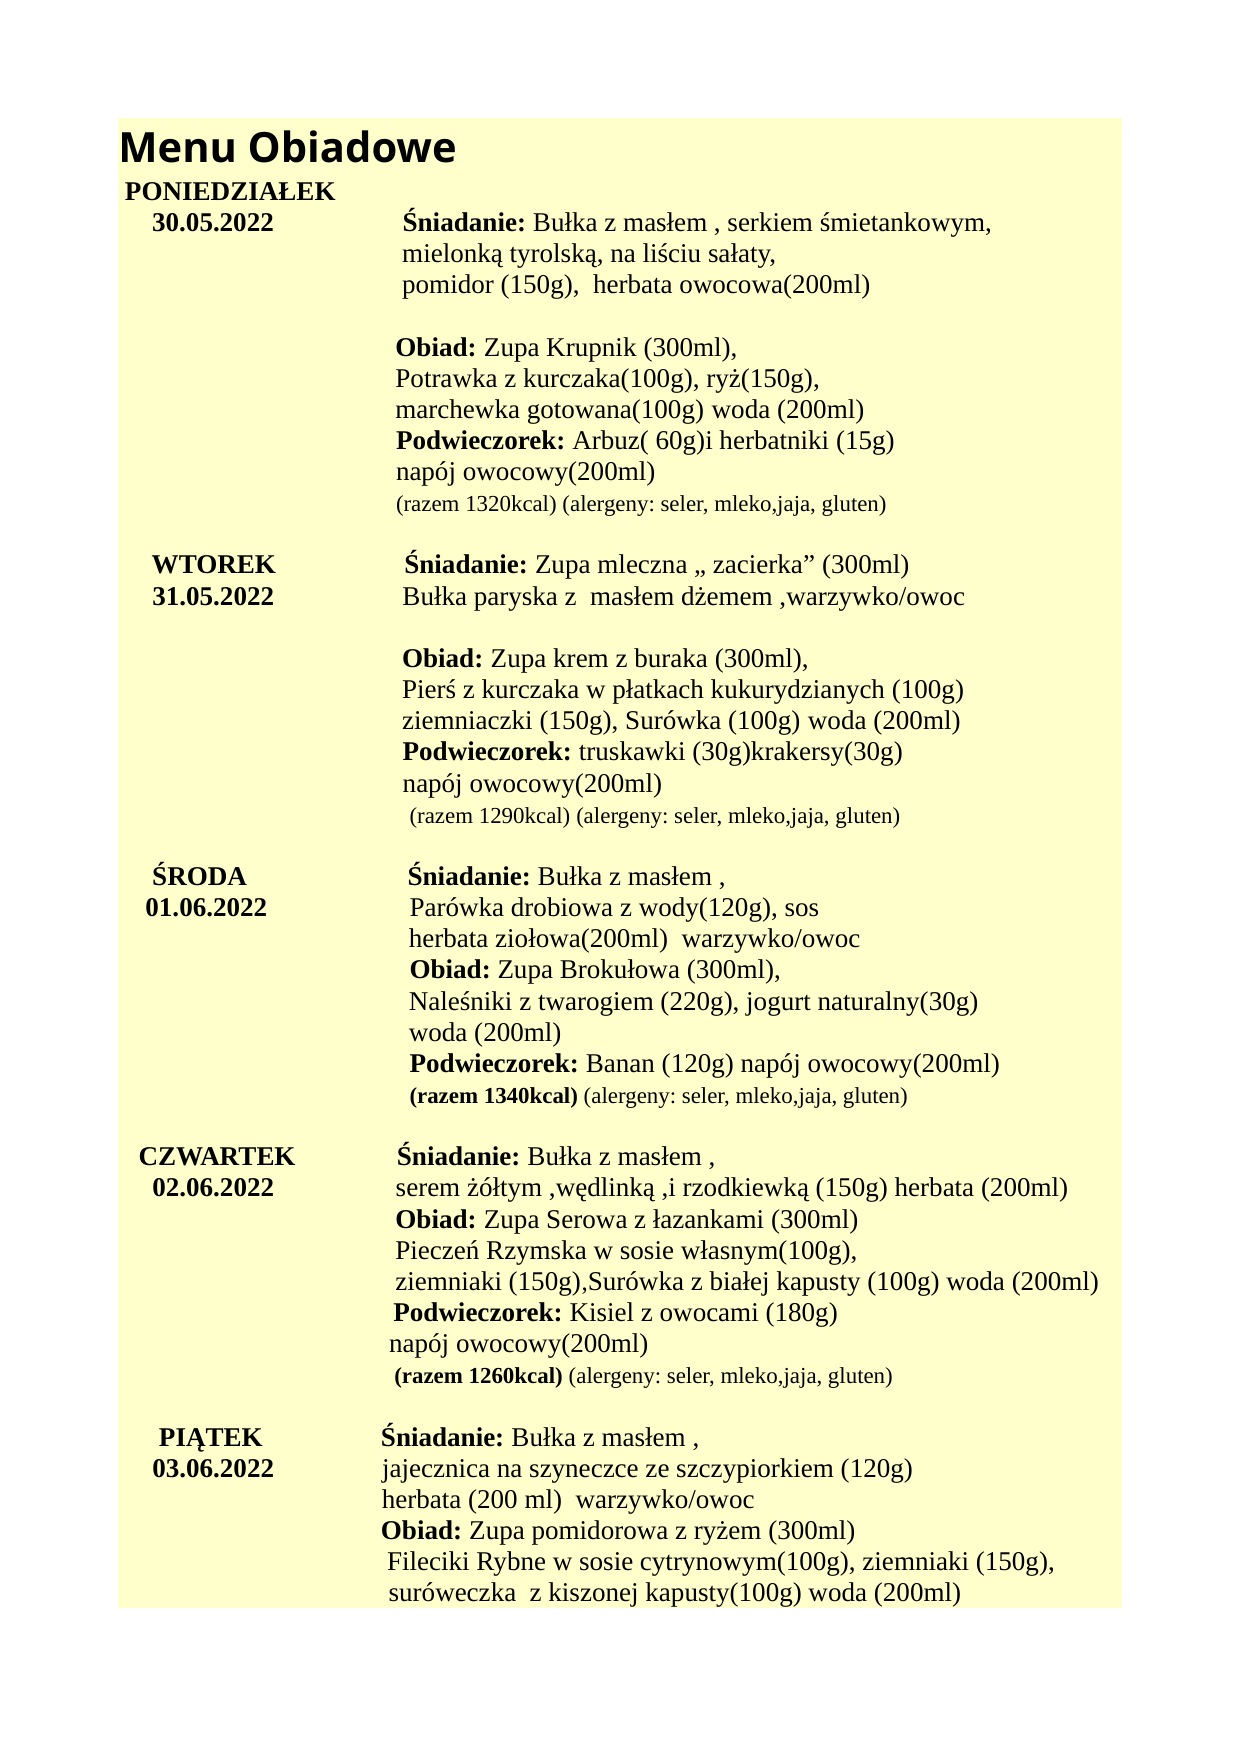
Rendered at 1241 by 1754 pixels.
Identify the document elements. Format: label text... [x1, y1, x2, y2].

text Potrawka z kurczaka(100g), ryż(150g), marchewka gotowana(100g) woda (200ml) [118, 362, 1122, 424]
text ŚRODA Śniadanie: Bułka z masłem , 01.06.2022 Parówka drobiowa z wody(120g), sos herbata ziołowa(200ml) warzywko/owoc [118, 860, 1122, 953]
text 03.06.2022 jajecznica na szyneczce ze szczypiorkiem (120g) [118, 1452, 1122, 1483]
text (razem 1260kcal) (alergeny: seler, mleko,jaja, gluten) [118, 1358, 1122, 1389]
text Podwieczorek: truskawki (30g)krakersy(30g) napój owocowy(200ml) [118, 736, 1122, 798]
text (razem 1290kcal) (alergeny: seler, mleko,jaja, gluten) [118, 798, 1122, 829]
text WTOREK Śniadanie: Zupa mleczna „ zacierka” (300ml) [118, 549, 1122, 580]
text Obiad: Zupa Serowa z łazankami (300ml) [118, 1203, 1122, 1234]
text 31.05.2022 Bułka paryska z masłem dżemem ,warzywko/owoc Obiad: Zupa krem z buraka (300ml), [118, 580, 1122, 673]
text PIĄTEK Śniadanie: Bułka z masłem , [118, 1421, 1122, 1452]
text PONIEDZIAŁEK 30.05.2022 Śniadanie: Bułka z masłem , serkiem śmietankowym, mielonką tyrolską, na liściu sałaty, pomidor (150g), herbata owocowa(200ml) Obiad: Zupa Krupnik (300ml), [118, 175, 1122, 362]
text Podwieczorek: Banan (120g) napój owocowy(200ml) [118, 1047, 1122, 1078]
text CZWARTEK Śniadanie: Bułka z masłem , 02.06.2022 serem żółtym ,wędlinką ,i rzodkiewką (150g) herbata (200ml) [118, 1140, 1122, 1203]
text ziemniaczki (150g), Surówka (100g) woda (200ml) [118, 704, 1122, 736]
text Obiad: Zupa pomidorowa z ryżem (300ml) [118, 1514, 1122, 1545]
text Podwieczorek: Kisiel z owocami (180g) napój owocowy(200ml) [118, 1296, 1122, 1358]
text (razem 1340kcal) (alergeny: seler, mleko,jaja, gluten) [118, 1078, 1122, 1109]
text Fileciki Rybne w sosie cytrynowym(100g), ziemniaki (150g), suróweczka z kiszonej kapusty(100g) woda (200ml) [118, 1545, 1122, 1608]
text Pierś z kurczaka w płatkach kukurydzianych (100g) [118, 673, 1122, 704]
text Podwieczorek: Arbuz( 60g)i herbatniki (15g) napój owocowy(200ml) [118, 424, 1122, 486]
text Naleśniki z twarogiem (220g), jogurt naturalny(30g) woda (200ml) [118, 985, 1122, 1047]
text (razem 1320kcal) (alergeny: seler, mleko,jaja, gluten) [118, 486, 1122, 517]
text herbata (200 ml) warzywko/owoc [118, 1483, 1122, 1514]
text Obiad: Zupa Brokułowa (300ml), [118, 953, 1122, 985]
text Menu Obiadowe [118, 118, 1122, 175]
text Pieczeń Rzymska w sosie własnym(100g), ziemniaki (150g),Surówka z białej kapusty (100g) woda (200ml) [118, 1234, 1122, 1296]
